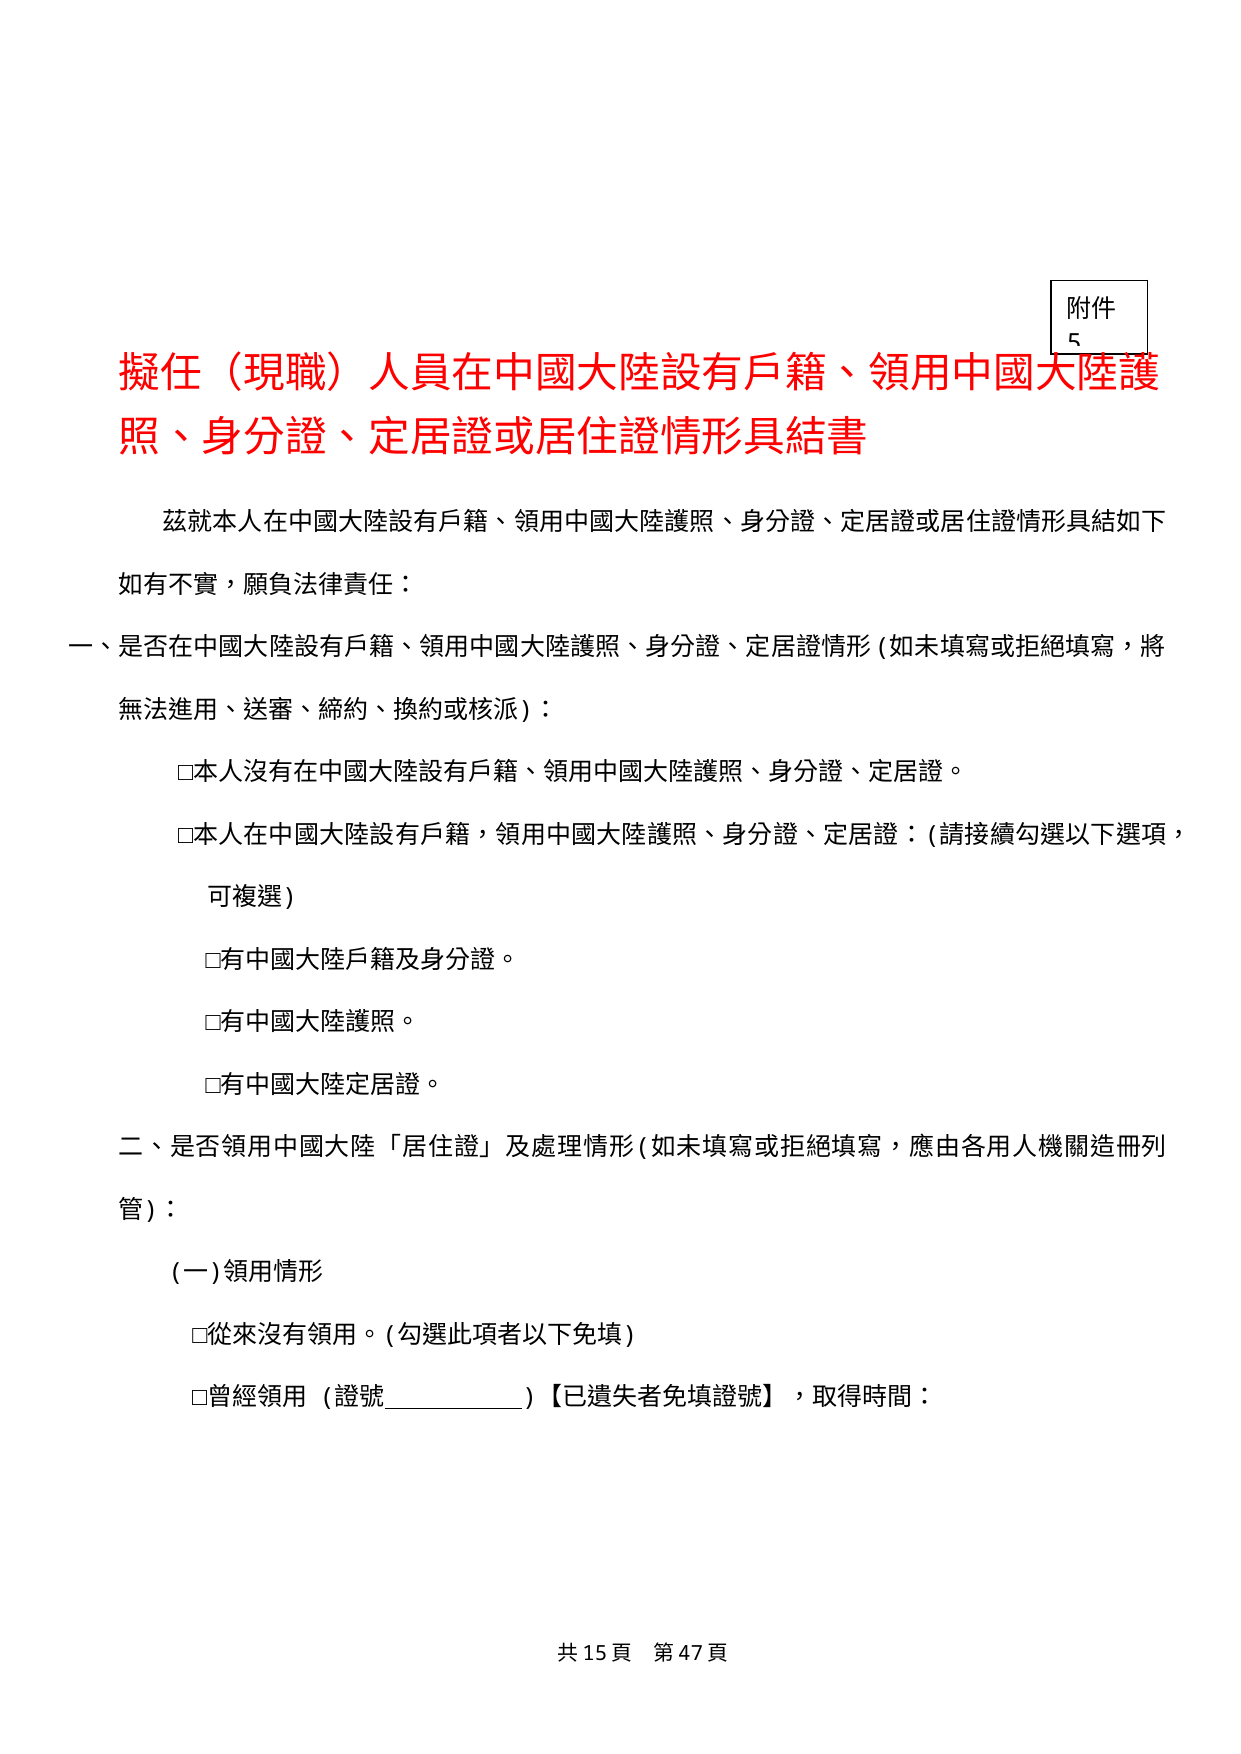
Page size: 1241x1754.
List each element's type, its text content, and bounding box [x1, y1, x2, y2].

text □曾經領用 (證號 )【已遺失者免填證號】，取得時間： [192, 1353, 1167, 1416]
text 二、是否領用中國大陸「居住證」及處理情形(如未填寫或拒絕填寫，應由各用人機關造冊列管)： [118, 1103, 1167, 1228]
text □有中國大陸戶籍及身分證。 [205, 916, 1167, 978]
text 一、是否在中國大陸設有戶籍、領用中國大陸護照、身分證、定居證情形(如未填寫或拒絕填寫，將無法進用、送審、締約、換約或核派)： [68, 603, 1167, 728]
text □本人沒有在中國大陸設有戶籍、領用中國大陸護照、身分證、定居證。 [178, 728, 1167, 791]
text □有中國大陸護照。 [205, 978, 1167, 1041]
text 附件5 [1067, 288, 1132, 345]
text □本人在中國大陸設有戶籍，領用中國大陸護照、身分證、定居證：(請接續勾選以下選項，可複選) [178, 791, 1167, 916]
text □有中國大陸定居證。 [205, 1041, 1167, 1103]
text □從來沒有領用。(勾選此項者以下免填) [192, 1291, 1167, 1353]
text (一)領用情形 [168, 1228, 1167, 1291]
subtitle 擬任（現職）人員在中國大陸設有戶籍、領用中國大陸護照、身分證、定居證或居住證情形具結書 [118, 328, 1165, 453]
text 茲就本人在中國大陸設有戶籍、領用中國大陸護照、身分證、定居證或居住證情形具結如下，如有不實，願負法律責任： [118, 478, 1167, 603]
